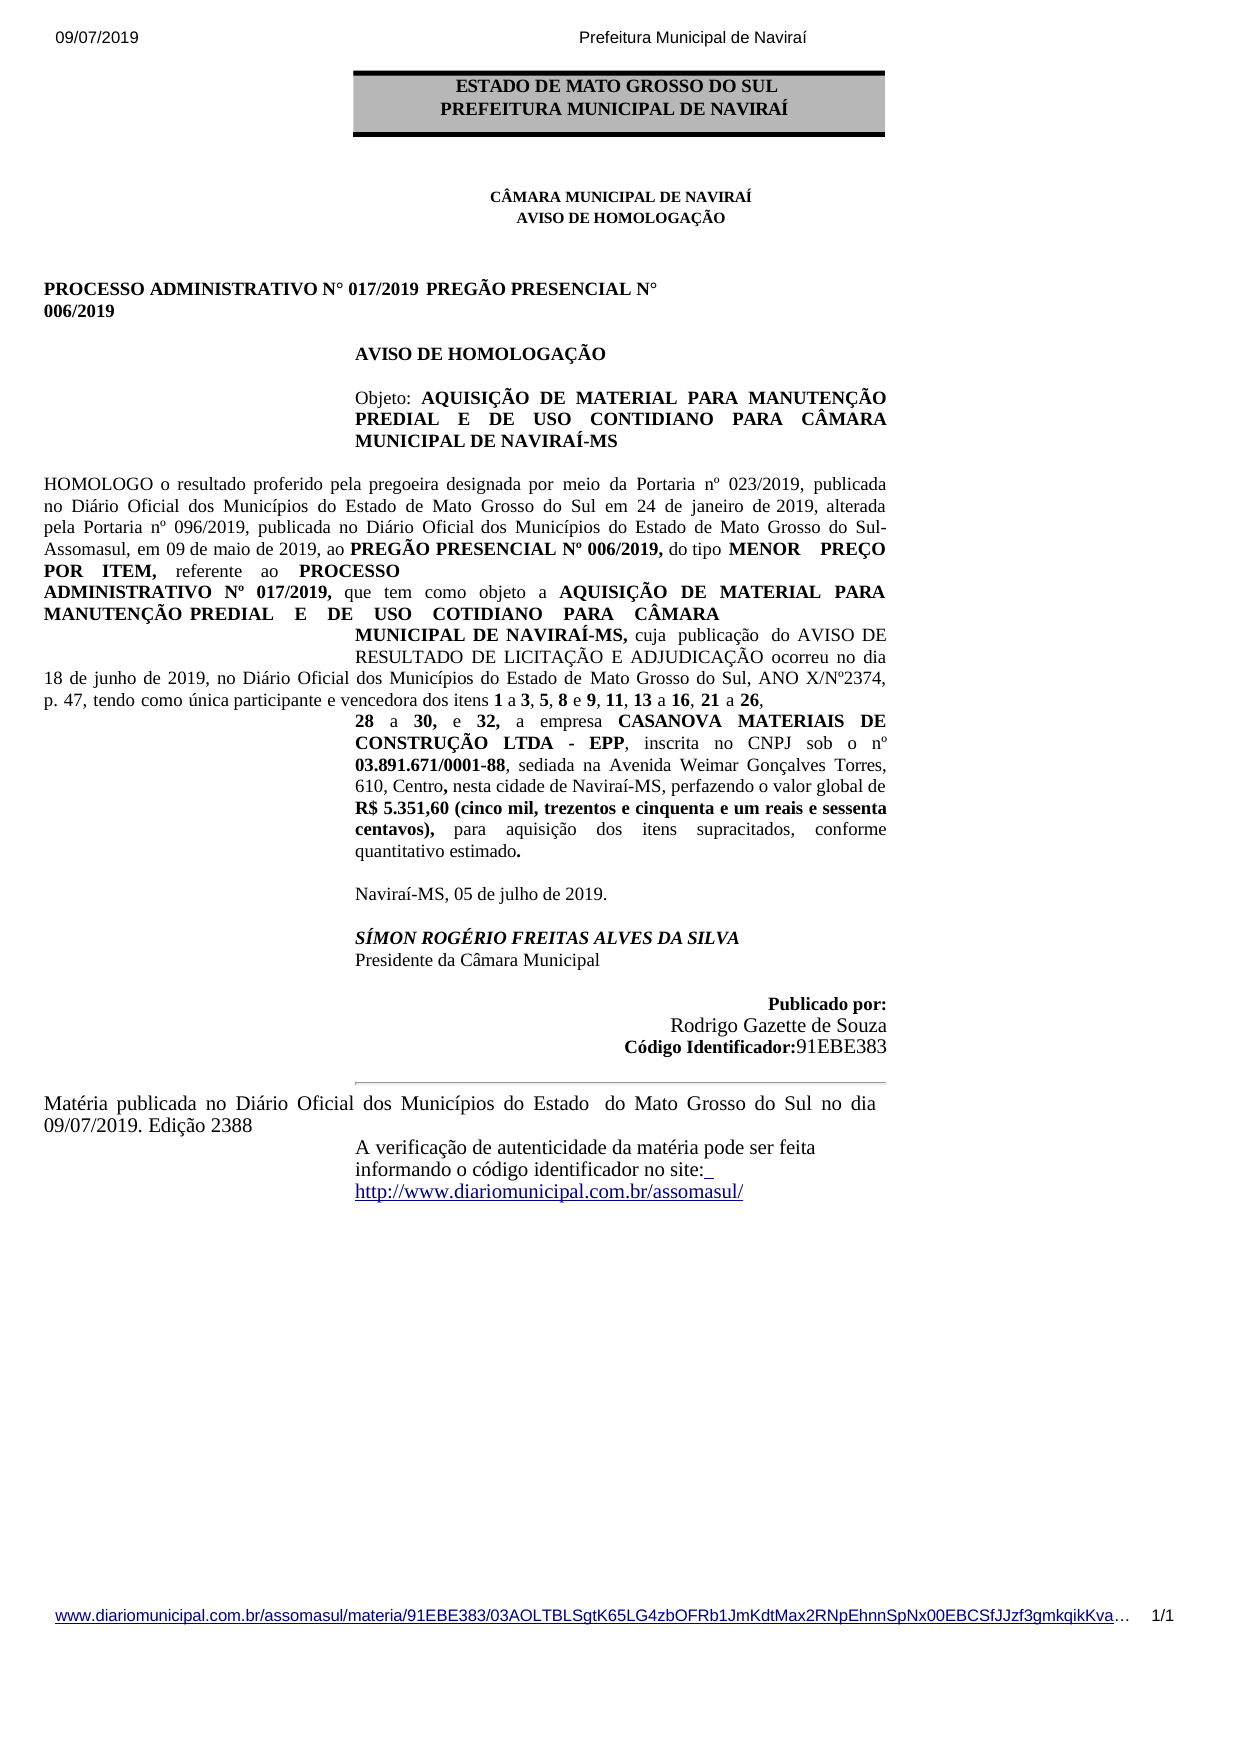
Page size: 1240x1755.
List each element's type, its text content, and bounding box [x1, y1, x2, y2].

text AVISO DE HOMOLOGAÇÃO [355, 343, 1196, 364]
text A verificação de autenticidade da matéria pode ser feita informando o código identificador no site: http://www.diariomunicipal.com.br/assomasul/ [355, 1137, 819, 1203]
text Presidente da Câmara Municipal [355, 949, 1196, 970]
text 28 a 30, e 32, a empresa CASANOVA MATERIAIS DE CONSTRUÇÃO LTDA - EPP, inscrita no CNPJ sob o nº 03.891.671/0001-88, sediada na Avenida Weimar Gonçalves Torres, 610, Centro, nesta cidade de Naviraí-MS, perfazendo o valor global de R$ 5.351,60 (cinco mil, trezentos e cinquenta e um reais e sessenta centavos), para aquisição dos itens supracitados, conforme quantitativo estimado. [355, 710, 887, 861]
text SÍMON ROGÉRIO FREITAS ALVES DA SILVA [355, 927, 1196, 948]
text Objeto: AQUISIÇÃO DE MATERIAL PARA MANUTENÇÃO PREDIAL E DE USO CONTIDIANO PARA CÂMARA MUNICIPAL DE NAVIRAÍ-MS [355, 387, 887, 451]
text www.diariomunicipal.com.br/assomasul/materia/91EBE383/03AOLTBLSgtK65LG4zbOFRb1JmKdtMax2RNpEhnnSpNx00EBCSfJJzf3gmkqikKva… 1/1 [55, 1606, 1196, 1625]
text 18 de junho de 2019, no Diário Oficial dos Municípios do Estado de Mato Grosso do Sul, ANO X/Nº2374, p. 47, tendo como única participante e vencedora dos itens 1 a 3, 5, 8 e 9, 11, 13 a 16, 21 a 26, [44, 667, 886, 710]
text CÂMARA MUNICIPAL DE NAVIRAÍ AVISO DE HOMOLOGAÇÃO [490, 188, 752, 227]
text MUNICIPAL DE NAVIRAÍ-MS, cuja publicação do AVISO DE RESULTADO DE LICITAÇÃO E ADJUDICAÇÃO ocorreu no dia [355, 624, 887, 667]
text PROCESSO ADMINISTRATIVO N° 017/2019 PREGÃO PRESENCIAL N° 006/2019 [44, 278, 732, 321]
text Naviraí-MS, 05 de julho de 2019. [355, 883, 1196, 905]
text Matéria publicada no Diário Oficial dos Municípios do Estado do Mato Grosso do Sul no dia 09/07/2019. Edição 2388 [44, 1093, 876, 1137]
text ADMINISTRATIVO Nº 017/2019, que tem como objeto a AQUISIÇÃO DE MATERIAL PARA MANUTENÇÃO PREDIAL E DE USO COTIDIANO PARA CÂMARA [44, 581, 886, 624]
text Publicado por: Rodrigo Gazette de Souza Código Identificador:91EBE383 [622, 993, 887, 1058]
text 09/07/2019 Prefeitura Municipal de Naviraí [55, 28, 1196, 47]
text HOMOLOGO o resultado proferido pela pregoeira designada por meio da Portaria nº 023/2019, publicada no Diário Oficial dos Municípios do Estado de Mato Grosso do Sul em 24 de janeiro de 2019, alterada pela Portaria nº 096/2019, publicada no Diário Oficial dos Municípios do Estado de Mato Grosso do Sul-Assomasul, em 09 de maio de 2019, ao PREGÃO PRESENCIAL Nº 006/2019, do tipo MENOR PREÇO POR ITEM, referente ao PROCESSO [44, 473, 887, 581]
